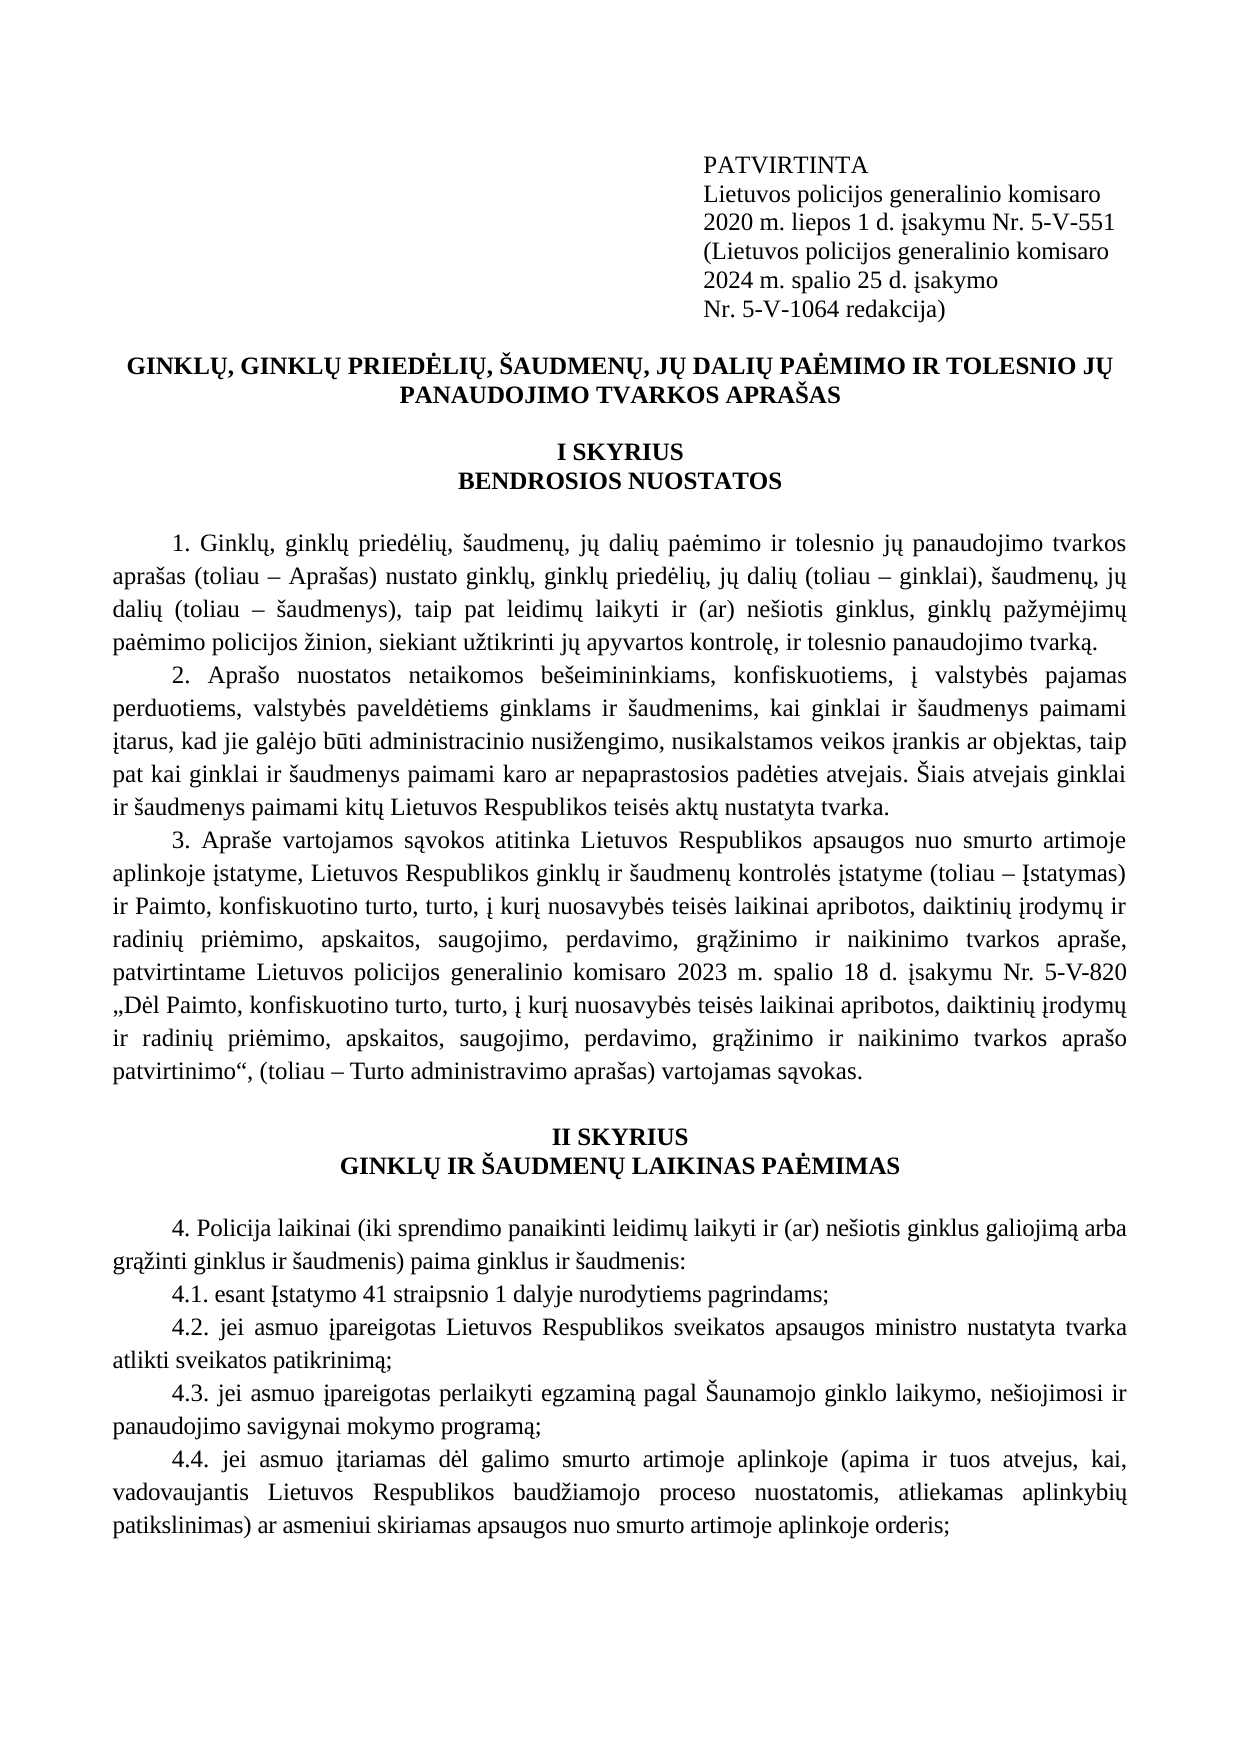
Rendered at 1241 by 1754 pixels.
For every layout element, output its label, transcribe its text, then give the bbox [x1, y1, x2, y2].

text 4.1. esant Įstatymo 41 straipsnio 1 dalyje nurodytiems pagrindams; [112, 1279, 1128, 1308]
text I SKYRIUS [112, 437, 1128, 466]
text 4. Policija laikinai (iki sprendimo panaikinti leidimų laikyti ir (ar) nešiotis ginklus galiojimą arba grąžinti ginklus ir šaudmenis) paima ginklus ir šaudmenis: [112, 1213, 1128, 1275]
text (Lietuvos policijos generalinio komisaro [112, 236, 1128, 265]
text GINKLŲ IR ŠAUDMENŲ LAIKINAS PAĖMIMAS [112, 1151, 1128, 1180]
text 1. Ginklų, ginklų priedėlių, šaudmenų, jų dalių paėmimo ir tolesnio jų panaudojimo tvarkos aprašas (toliau – Aprašas) nustato ginklų, ginklų priedėlių, jų dalių (toliau – ginklai), šaudmenų, jų dalių (toliau – šaudmenys), taip pat leidimų laikyti ir (ar) nešiotis ginklus, ginklų pažymėjimų paėmimo policijos žinion, siekiant užtikrinti jų apyvartos kontrolę, ir tolesnio panaudojimo tvarką. [112, 528, 1128, 656]
text 2020 m. liepos 1 d. įsakymu Nr. 5-V-551 [112, 207, 1128, 236]
text 2024 m. spalio 25 d. įsakymo [112, 265, 1128, 294]
text 3. Apraše vartojamos sąvokos atitinka Lietuvos Respublikos apsaugos nuo smurto artimoje aplinkoje įstatyme, Lietuvos Respublikos ginklų ir šaudmenų kontrolės įstatyme (toliau – Įstatymas) ir Paimto, konfiskuotino turto, turto, į kurį nuosavybės teisės laikinai apribotos, daiktinių įrodymų ir radinių priėmimo, apskaitos, saugojimo, perdavimo, grąžinimo ir naikinimo tvarkos apraše, patvirtintame Lietuvos policijos generalinio komisaro 2023 m. spalio 18 d. įsakymu Nr. 5-V-820 „Dėl Paimto, konfiskuotino turto, turto, į kurį nuosavybės teisės laikinai apribotos, daiktinių įrodymų ir radinių priėmimo, apskaitos, saugojimo, perdavimo, grąžinimo ir naikinimo tvarkos aprašo patvirtinimo“, (toliau – Turto administravimo aprašas) vartojamas sąvokas. [112, 825, 1128, 1085]
text 2. Aprašo nuostatos netaikomos bešeimininkiams, konfiskuotiems, į valstybės pajamas perduotiems, valstybės paveldėtiems ginklams ir šaudmenims, kai ginklai ir šaudmenys paimami įtarus, kad jie galėjo būti administracinio nusižengimo, nusikalstamos veikos įrankis ar objektas, taip pat kai ginklai ir šaudmenys paimami karo ar nepaprastosios padėties atvejais. Šiais atvejais ginklai ir šaudmenys paimami kitų Lietuvos Respublikos teisės aktų nustatyta tvarka. [112, 660, 1128, 821]
text 4.3. jei asmuo įpareigotas perlaikyti egzaminą pagal Šaunamojo ginklo laikymo, nešiojimosi ir panaudojimo savigynai mokymo programą; [112, 1378, 1128, 1440]
text 4.2. jei asmuo įpareigotas Lietuvos Respublikos sveikatos apsaugos ministro nustatyta tvarka atlikti sveikatos patikrinimą; [112, 1312, 1128, 1374]
text II SKYRIUS [112, 1122, 1128, 1151]
text GINKLŲ, GINKLŲ PRIEDĖLIŲ, ŠAUDMENŲ, JŲ DALIŲ PAĖMIMO IR TOLESNIO JŲ PANAUDOJIMO TVARKOS APRAŠAS [112, 351, 1128, 409]
text Nr. 5-V-1064 redakcija) [112, 294, 1128, 322]
text 4.4. jei asmuo įtariamas dėl galimo smurto artimoje aplinkoje (apima ir tuos atvejus, kai, vadovaujantis Lietuvos Respublikos baudžiamojo proceso nuostatomis, atliekamas aplinkybių patikslinimas) ar asmeniui skiriamas apsaugos nuo smurto artimoje aplinkoje orderis; [112, 1444, 1128, 1539]
text BENDROSIOS NUOSTATOS [112, 466, 1128, 495]
text Lietuvos policijos generalinio komisaro [112, 179, 1128, 207]
text PATVIRTINTA [112, 150, 1128, 179]
